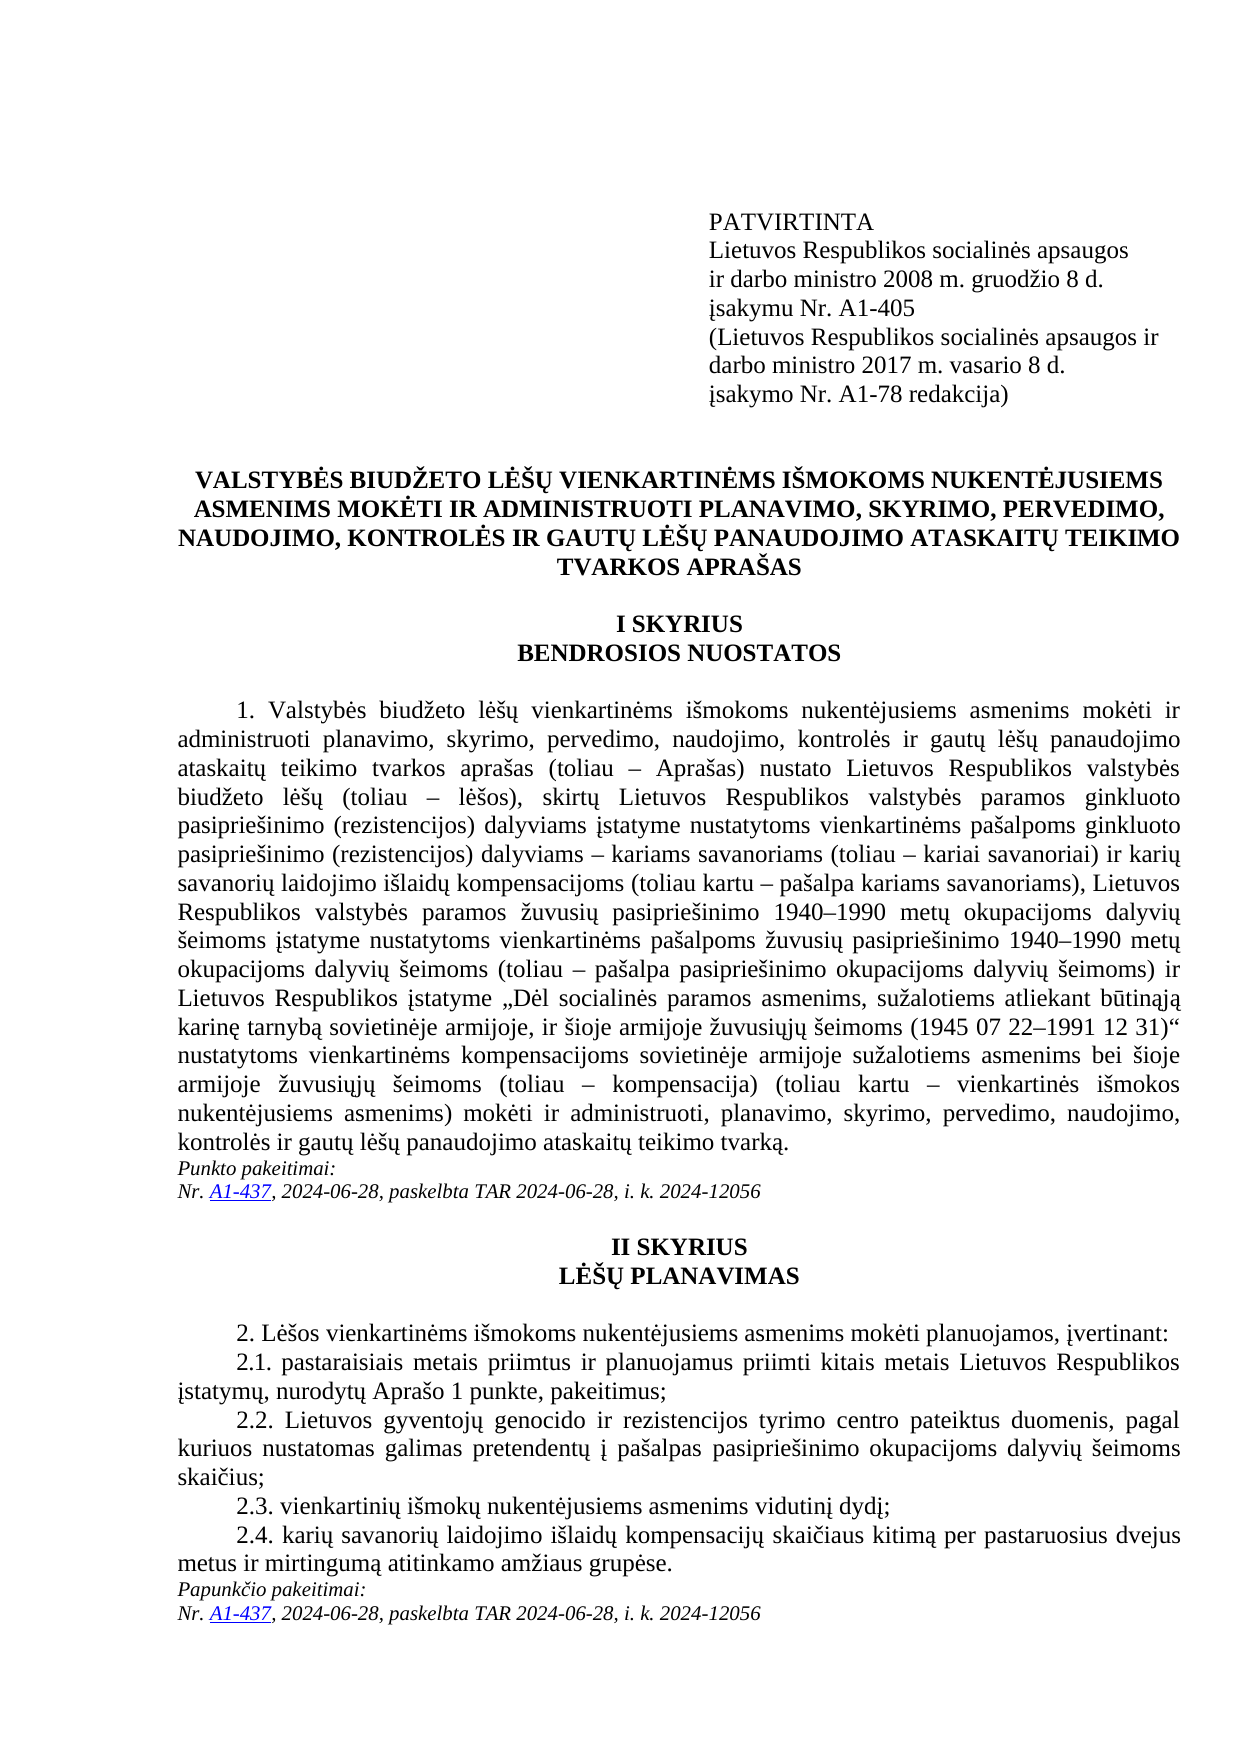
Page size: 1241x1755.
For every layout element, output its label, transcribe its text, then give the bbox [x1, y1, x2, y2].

text 2.4. karių savanorių laidojimo išlaidų kompensacijų skaičiaus kitimą per pastaruosius dvejus metus ir mirtingumą atitinkamo amžiaus grupėse. [177, 1520, 1181, 1577]
text (Lietuvos Respublikos socialinės apsaugos ir [709, 322, 1181, 350]
text Nr. A1-437, 2024-06-28, paskelbta TAR 2024-06-28, i. k. 2024-12056 [177, 1601, 1181, 1625]
text 2. Lėšos vienkartinėms išmokoms nukentėjusiems asmenims mokėti planuojamos, įvertinant: [177, 1318, 1181, 1347]
text VALSTYBĖS BIUDŽETO LĖŠŲ VIENKARTINĖMS IŠMOKOMS NUKENTĖJUSIEMS ASMENIMS MOKĖTI IR ADMINISTRUOTI PLANAVIMO, SKYRIMO, PERVEDIMO, NAUDOJIMO, KONTROLĖS IR GAUTŲ LĖŠŲ PANAUDOJIMO ATASKAITŲ TEIKIMO TVARKOS APRAŠAS [177, 465, 1181, 580]
text 2.2. Lietuvos gyventojų genocido ir rezistencijos tyrimo centro pateiktus duomenis, pagal kuriuos nustatomas galimas pretendentų į pašalpas pasipriešinimo okupacijoms dalyvių šeimoms skaičius; [177, 1405, 1181, 1491]
text LĖŠŲ PLANAVIMAS [177, 1261, 1181, 1290]
text II skyrius [177, 1232, 1181, 1261]
text 2.3. vienkartinių išmokų nukentėjusiems asmenims vidutinį dydį; [177, 1491, 1181, 1520]
text Papunkčio pakeitimai: [177, 1577, 1181, 1601]
text ir darbo ministro 2008 m. gruodžio 8 d. [709, 264, 1181, 293]
text Lietuvos Respublikos socialinės apsaugos [709, 235, 1181, 264]
text Nr. A1-437, 2024-06-28, paskelbta TAR 2024-06-28, i. k. 2024-12056 [177, 1179, 1181, 1203]
text I SKYRIUS [177, 609, 1181, 638]
text PATVIRTINTA [709, 207, 1181, 235]
text Punkto pakeitimai: [177, 1155, 1181, 1179]
text įsakymu Nr. A1-405 [709, 293, 1181, 322]
text 2.1. pastaraisiais metais priimtus ir planuojamus priimti kitais metais Lietuvos Respublikos įstatymų, nurodytų Aprašo 1 punkte, pakeitimus; [177, 1347, 1181, 1405]
text BENDROSIOS NUOSTATOS [177, 638, 1181, 667]
text darbo ministro 2017 m. vasario 8 d. [709, 350, 1181, 379]
text 1. Valstybės biudžeto lėšų vienkartinėms išmokoms nukentėjusiems asmenims mokėti ir administruoti planavimo, skyrimo, pervedimo, naudojimo, kontrolės ir gautų lėšų panaudojimo ataskaitų teikimo tvarkos aprašas (toliau – Aprašas) nustato Lietuvos Respublikos valstybės biudžeto lėšų (toliau – lėšos), skirtų Lietuvos Respublikos valstybės paramos ginkluoto pasipriešinimo (rezistencijos) dalyviams įstatyme nustatytoms vienkartinėms pašalpoms ginkluoto pasipriešinimo (rezistencijos) dalyviams – kariams savanoriams (toliau – kariai savanoriai) ir karių savanorių laidojimo išlaidų kompensacijoms (toliau kartu – pašalpa kariams savanoriams), Lietuvos Respublikos valstybės paramos žuvusių pasipriešinimo 1940–1990 metų okupacijoms dalyvių šeimoms įstatyme nustatytoms vienkartinėms pašalpoms žuvusių pasipriešinimo 1940–1990 metų okupacijoms dalyvių šeimoms (toliau – pašalpa pasipriešinimo okupacijoms dalyvių šeimoms) ir Lietuvos Respublikos įstatyme „Dėl socialinės paramos asmenims, sužalotiems atliekant būtinąją karinę tarnybą sovietinėje armijoje, ir šioje armijoje žuvusiųjų šeimoms (1945 07 22–1991 12 31)“ nustatytoms vienkartinėms kompensacijoms sovietinėje armijoje sužalotiems asmenims bei šioje armijoje žuvusiųjų šeimoms (toliau – kompensacija) (toliau kartu – vienkartinės išmokos nukentėjusiems asmenims) mokėti ir administruoti, planavimo, skyrimo, pervedimo, naudojimo, kontrolės ir gautų lėšų panaudojimo ataskaitų teikimo tvarką. [177, 695, 1181, 1155]
text įsakymo Nr. A1-78 redakcija) [709, 379, 1181, 408]
